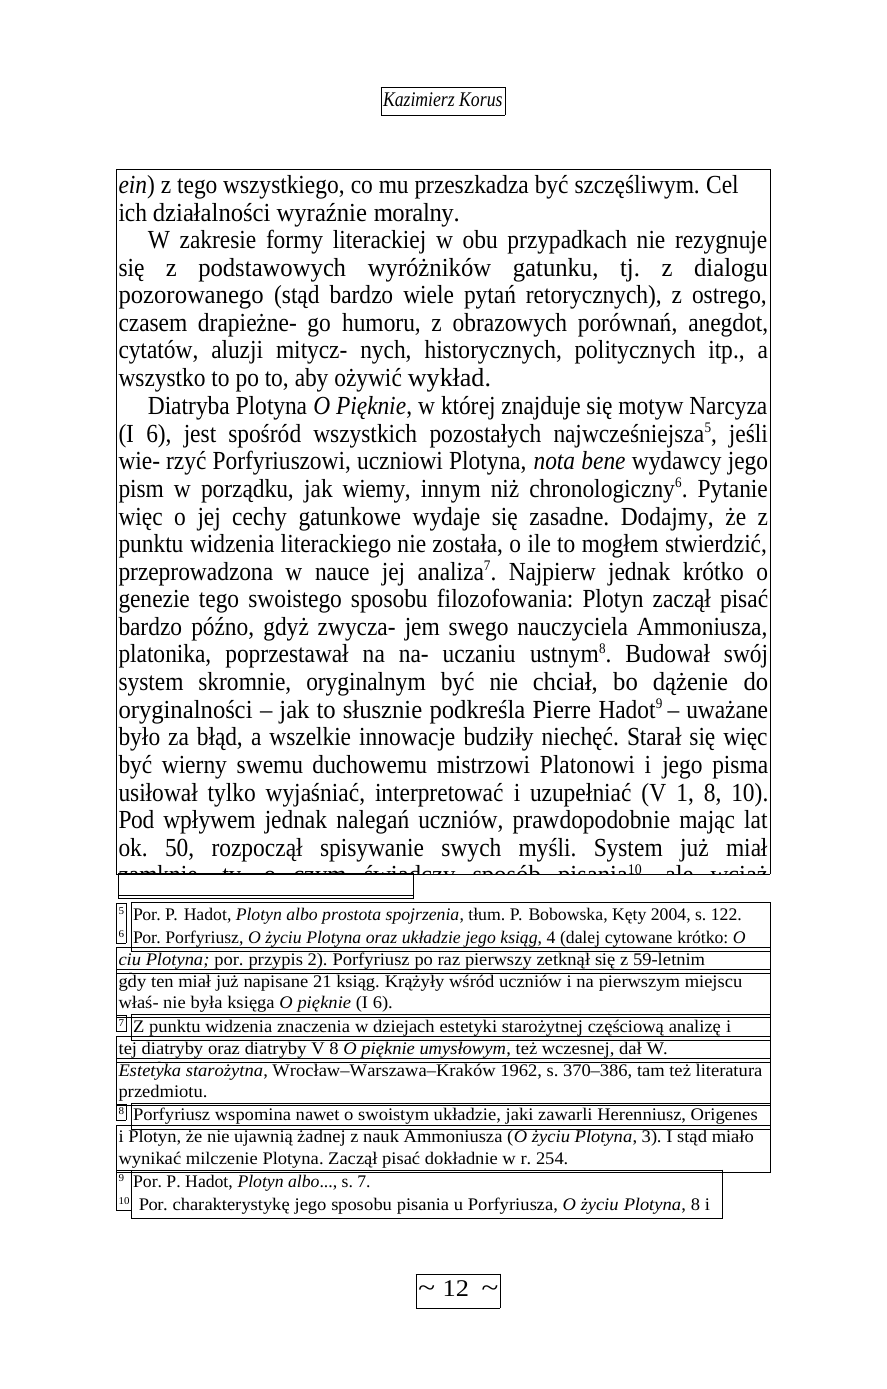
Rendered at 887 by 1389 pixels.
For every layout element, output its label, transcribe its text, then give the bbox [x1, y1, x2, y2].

text W zakresie formy literackiej w obu przypadkach nie rezygnuje się z podstawowych wyróżników gatunku, tj. z dialogu pozorowanego (stąd bardzo wiele pytań retorycznych), z ostrego, czasem drapieżne- go humoru, z obrazowych porównań, anegdot, cytatów, aluzji mitycz- nych, historycznych, politycznych itp., a wszystko to po to, aby ożywić wykład. [118, 227, 768, 392]
text 5 [118, 904, 126, 917]
text 10 [118, 1195, 131, 1207]
text Diatryba Plotyna O Pięknie, w której znajduje się motyw Narcyza (I 6), jest spośród wszystkich pozostałych najwcześniejsza5, jeśli wie- rzyć Porfyriuszowi, uczniowi Plotyna, nota bene wydawcy jego pism w porządku, jak wiemy, innym niż chronologiczny6. Pytanie więc o jej cechy gatunkowe wydaje się zasadne. Dodajmy, że z punktu widzenia literackiego nie została, o ile to mogłem stwierdzić, przeprowadzona w nauce jej analiza7. Najpierw jednak krótko o genezie tego swoistego sposobu filozofowania: Plotyn zaczął pisać bardzo późno, gdyż zwycza- jem swego nauczyciela Ammoniusza, platonika, poprzestawał na na- uczaniu ustnym8. Budował swój system skromnie, oryginalnym być nie chciał, bo dążenie do oryginalności – jak to słusznie podkreśla Pierre Hadot9 – uważane było za błąd, a wszelkie innowacje budziły niechęć. Starał się więc być wierny swemu duchowemu mistrzowi Platonowi i jego pisma usiłował tylko wyjaśniać, interpretować i uzupełniać (V 1, 8, 10). Pod wpływem jednak nalegań uczniów, prawdopodobnie mając lat ok. 50, rozpoczął spisywanie swych myśli. System już miał zamknię- ty, o czym świadczy sposób pisania10, ale wciąż zachęcał uczniów do [118, 393, 768, 874]
text tej diatryby oraz diatryby V 8 O pięknie umysłowym, też wczesnej, dał W. Tatarkiewicz, [118, 1037, 770, 1058]
text Por. P. Hadot, Plotyn albo..., s. 7. [133, 1171, 722, 1191]
text ciu Plotyna; por. przypis 2). Porfyriusz po raz pierwszy zetknął się z 59-letnim Plotynem, [118, 949, 769, 969]
text ~ 12 ~ [418, 1275, 500, 1303]
text Por. P. Hadot, Plotyn albo prostota spojrzenia, tłum. P. Bobowska, Kęty 2004, s. 122. Por. Porfyriusz, O życiu Plotyna oraz układzie jego ksiąg, 4 (dalej cytowane krótko: O ży- [133, 904, 768, 947]
text 7 [118, 1016, 126, 1028]
text Kazimierz Korus [383, 88, 505, 111]
text Por. charakterystykę jego sposobu pisania u Porfyriusza, O życiu Plotyna, 8 i n. [138, 1194, 722, 1218]
text ein) z tego wszystkiego, co mu przeszkadza być szczęśliwym. Cel ich działalności wyraźnie moralny. [118, 171, 770, 227]
text 8 [118, 1105, 126, 1117]
text gdy ten miał już napisane 21 ksiąg. Krążyły wśród uczniów i na pierwszym miejscu właś- nie była księga O pięknie (I 6). [118, 971, 768, 1012]
text 9 [118, 1172, 131, 1184]
text Estetyka starożytna, Wrocław–Warszawa–Kraków 1962, s. 370–386, tam też literatura przedmiotu. [118, 1059, 770, 1101]
text i Plotyn, że nie ujawnią żadnej z nauk Ammoniusza (O życiu Plotyna, 3). I stąd miało wynikać milczenie Plotyna. Zaczął pisać dokładnie w r. 254. [118, 1126, 770, 1168]
text Z punktu widzenia znaczenia w dziejach estetyki starożytnej częściową analizę i ocenę [133, 1016, 769, 1036]
text 6 [118, 928, 126, 939]
text Porfyriusz wspomina nawet o swoistym układzie, jaki zawarli Herenniusz, Origenes [133, 1104, 769, 1124]
